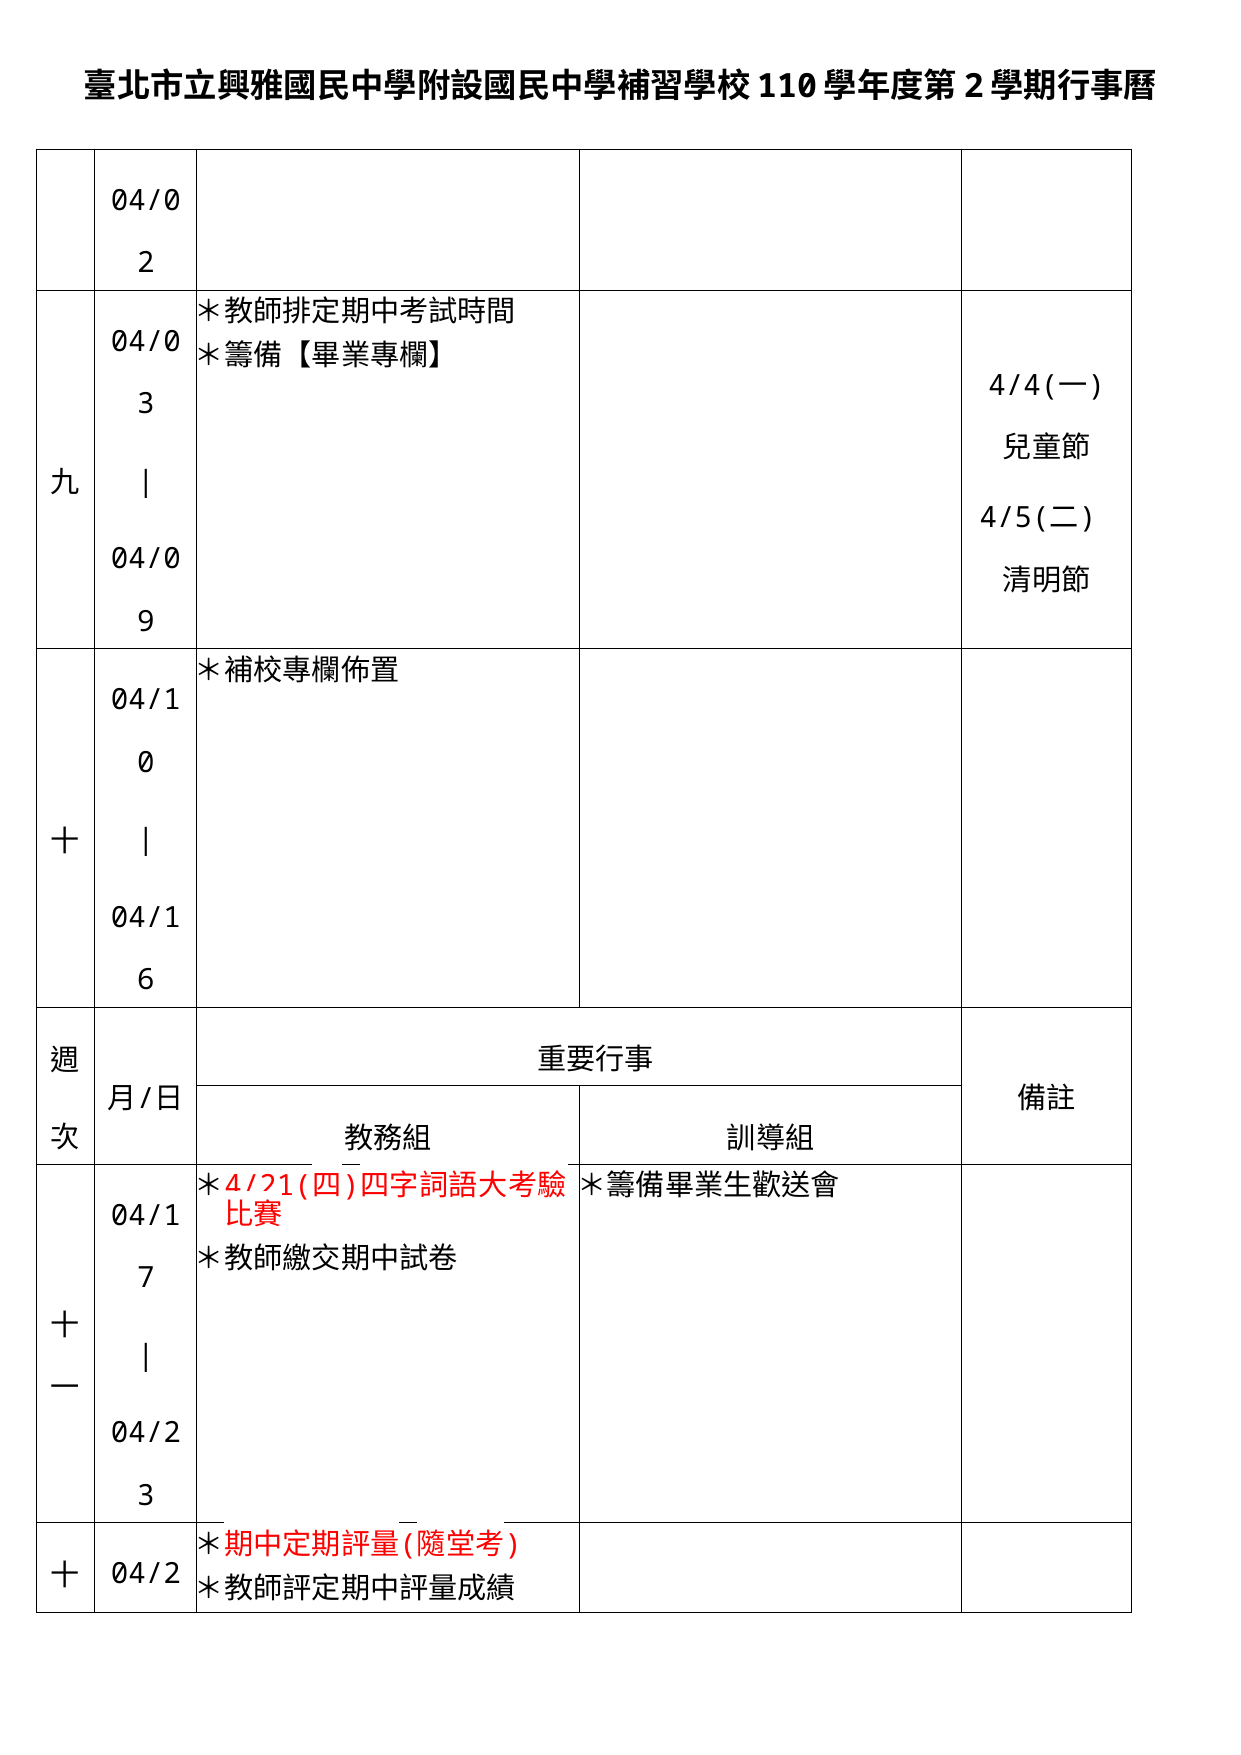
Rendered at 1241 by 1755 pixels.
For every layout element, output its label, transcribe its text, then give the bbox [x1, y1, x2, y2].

table_cell [962, 649, 1131, 1007]
table_cell 籌備畢業生歡送會 [580, 1165, 961, 1522]
table_cell 期中定期評量(隨堂考) 教師評定期中評量成績 公告線上益智遊戲比賽 [197, 1523, 579, 1612]
table_cell 04/17 | 04/23 [95, 1165, 196, 1522]
table_cell 十 [37, 1523, 94, 1612]
table_cell 4/21(四)四字詞語大考驗比賽 教師繳交期中試卷 [197, 1165, 579, 1522]
table_cell [580, 649, 961, 1007]
table_cell 04/10 | 04/16 [95, 649, 196, 1007]
table_cell 十 [37, 649, 94, 1007]
table_cell 04/02 [95, 150, 196, 289]
table_cell 十一 [37, 1165, 94, 1522]
table_cell 4/4(一) 兒童節 4/5(二) 清明節 [962, 291, 1131, 648]
table_cell [197, 150, 579, 289]
table_cell [580, 1523, 961, 1612]
table_cell 九 [37, 291, 94, 648]
table_cell 教務組 [197, 1086, 579, 1164]
table_cell 04/03 | 04/09 [95, 291, 196, 648]
table_cell 重要行事 [197, 1008, 961, 1085]
table_cell 月/日 [95, 1008, 196, 1164]
table_cell [580, 291, 961, 648]
table_cell [962, 1165, 1131, 1522]
table_cell 週 次 [37, 1008, 94, 1164]
table_cell 04/2 [95, 1523, 196, 1612]
table_cell 備註 [962, 1008, 1131, 1164]
table_cell [37, 150, 94, 289]
table_cell [962, 1523, 1131, 1612]
table_cell 補校專欄佈置 [197, 649, 579, 1007]
table_cell [580, 150, 961, 289]
table_cell 教師排定期中考試時間 籌備【畢業專欄】 [197, 291, 579, 648]
table_cell 訓導組 [580, 1086, 961, 1164]
table_cell [962, 150, 1131, 289]
